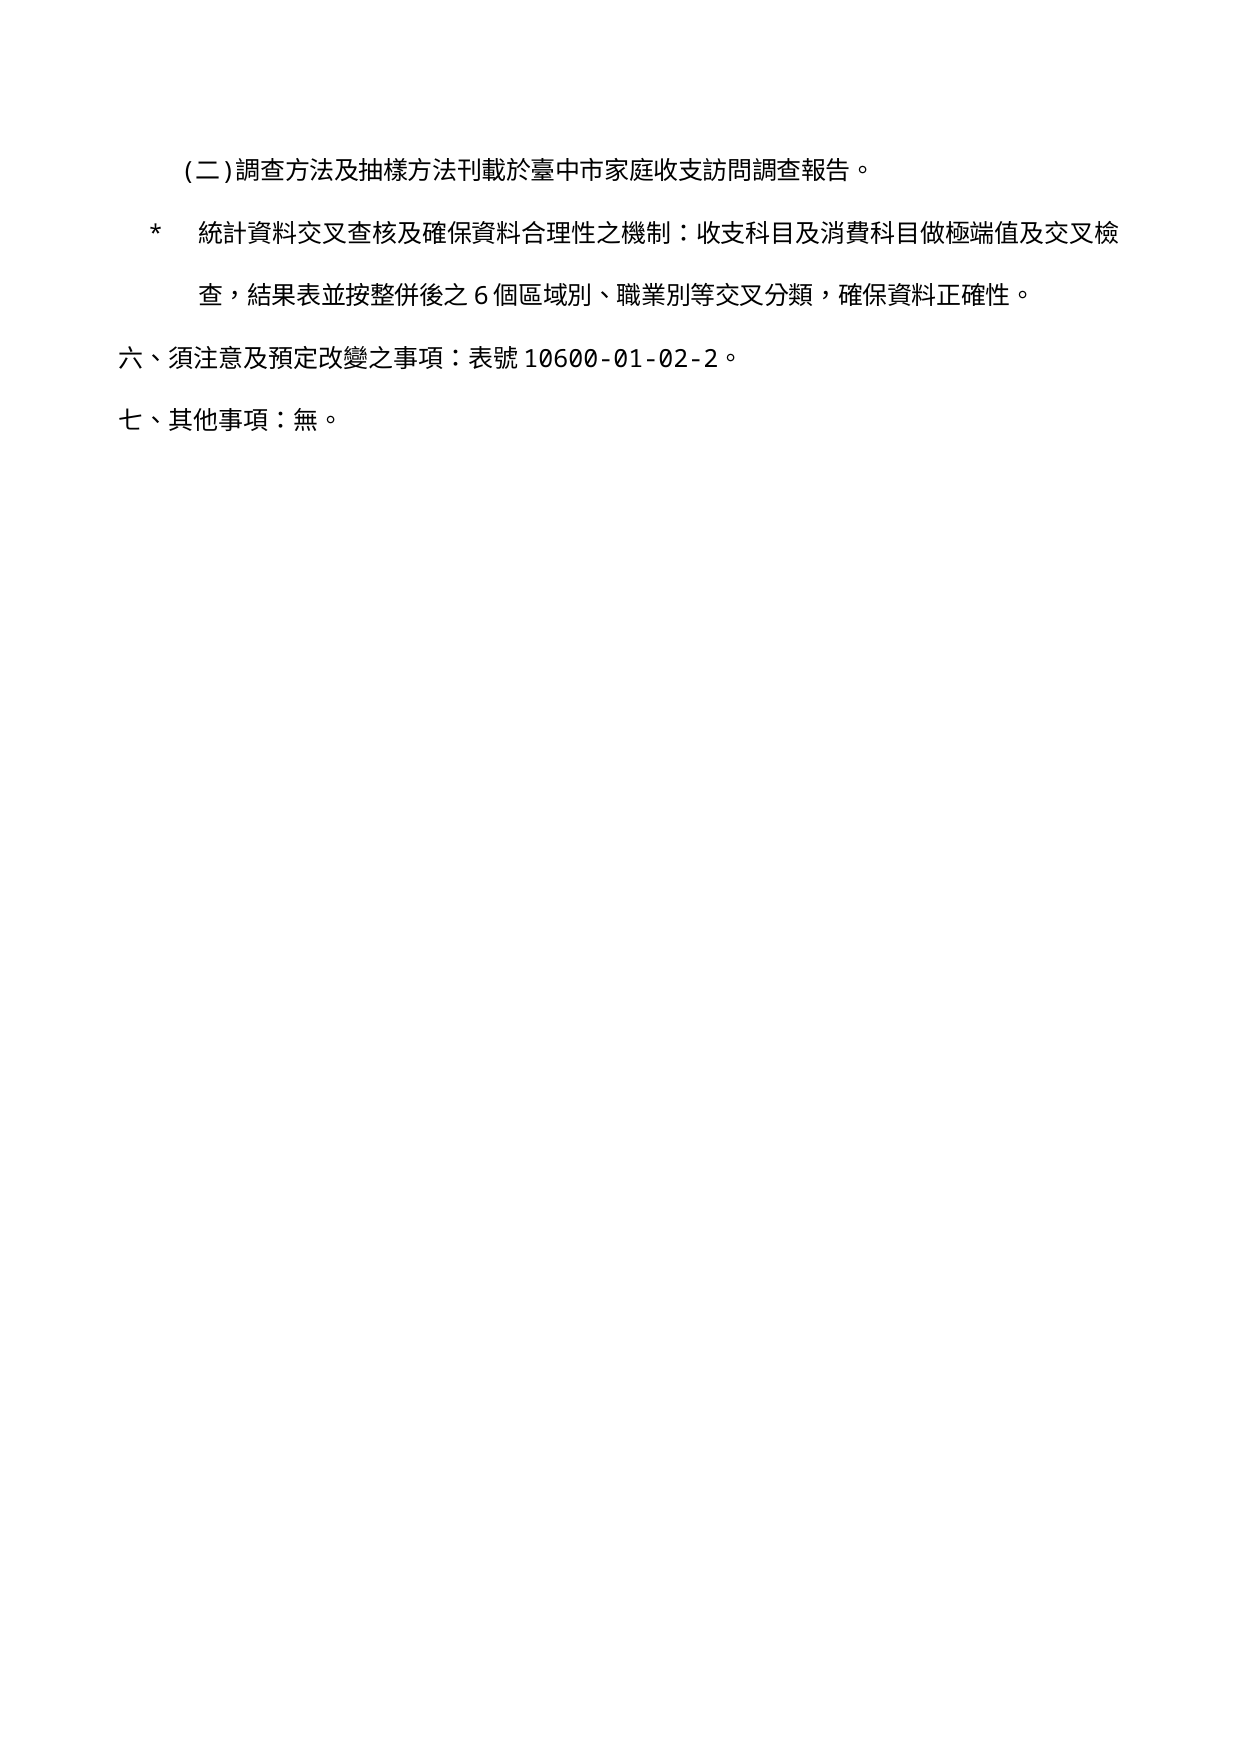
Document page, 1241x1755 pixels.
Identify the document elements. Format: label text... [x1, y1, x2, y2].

text (二)調查方法及抽樣方法刊載於臺中市家庭收支訪問調查報告。 [181, 127, 1122, 189]
text 七、其他事項：無。 [118, 377, 1122, 439]
list 統計資料交叉查核及確保資料合理性之機制：收支科目及消費科目做極端值及交叉檢查，結果表並按整併後之6個區域別、職業別等交叉分類，確保資料正確性。 [148, 189, 1122, 314]
text 六、須注意及預定改變之事項：表號10600-01-02-2。 [118, 314, 1122, 377]
